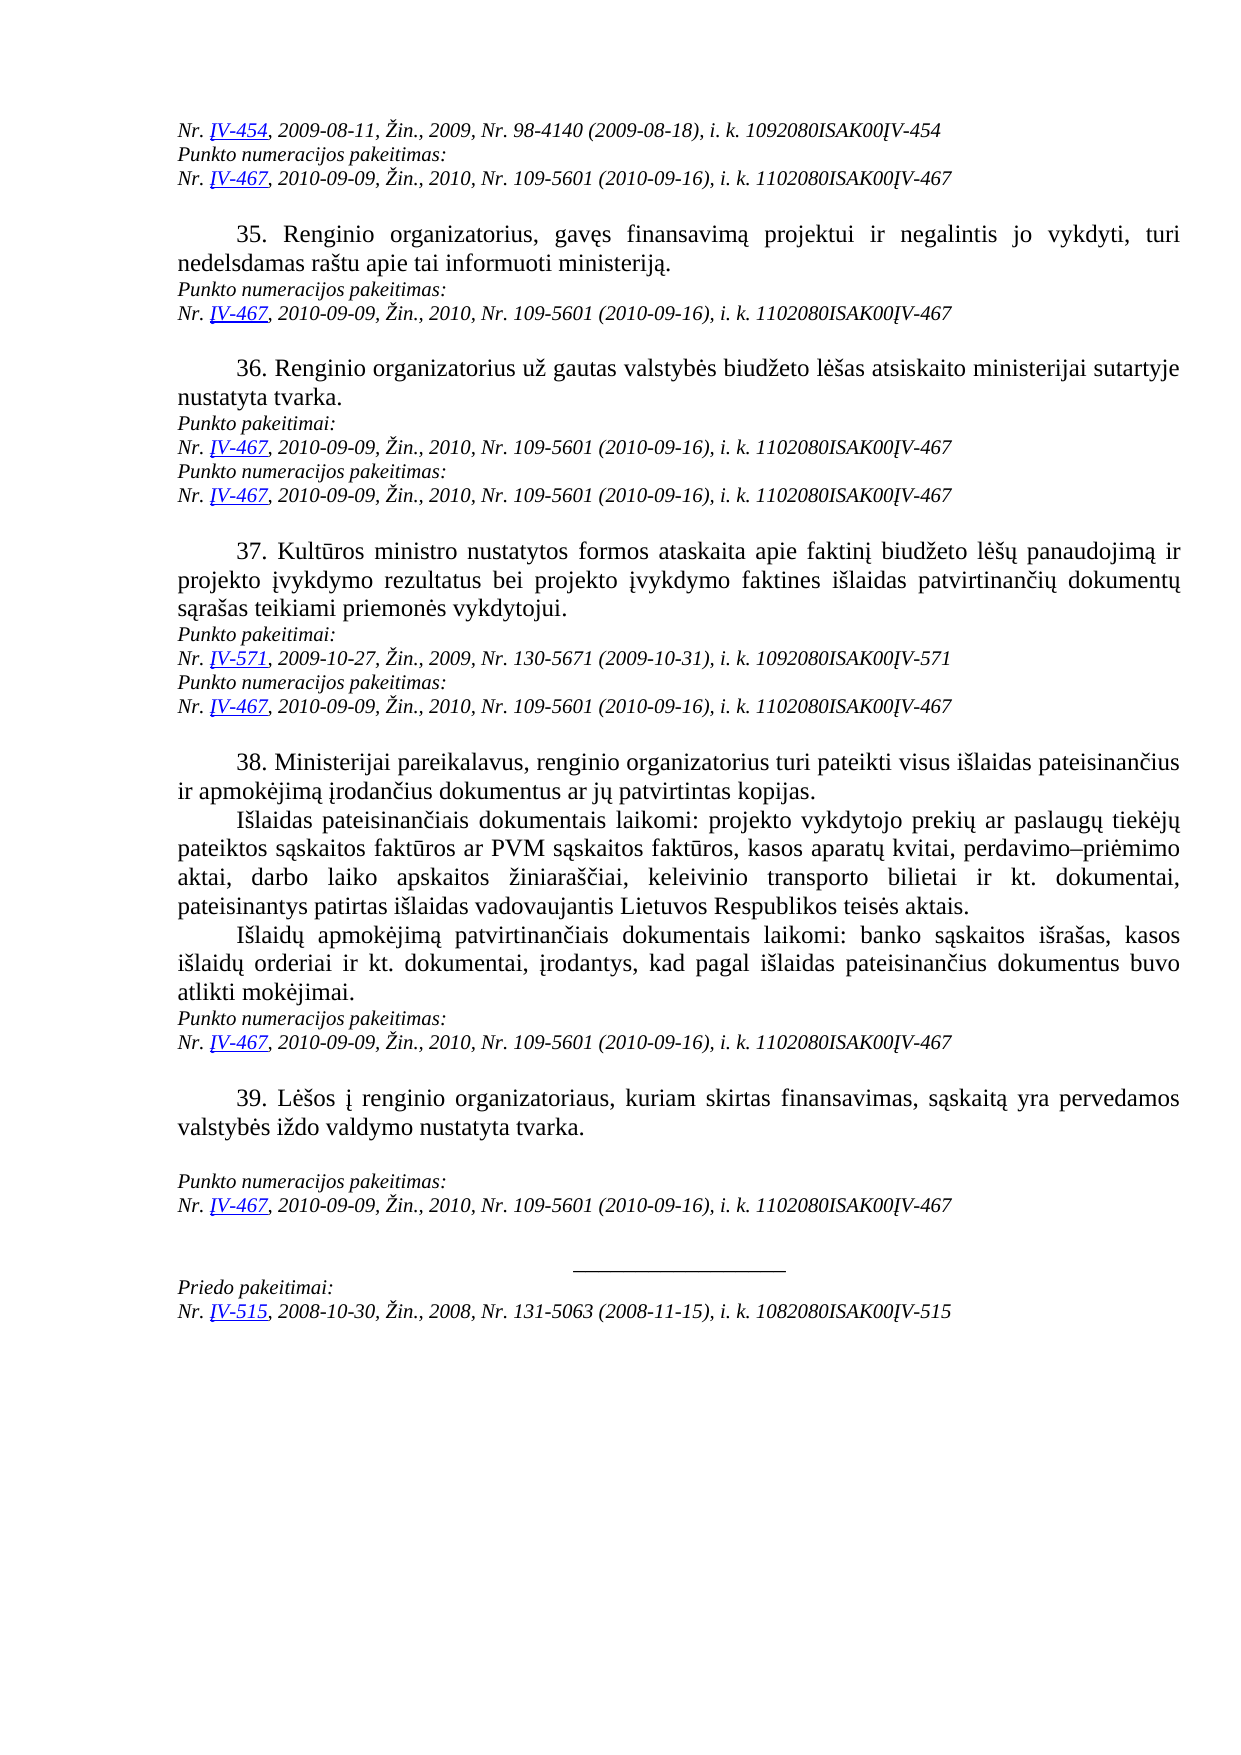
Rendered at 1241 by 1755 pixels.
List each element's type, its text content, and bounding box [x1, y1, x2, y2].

text Punkto numeracijos pakeitimas: [177, 277, 1181, 301]
text Punkto numeracijos pakeitimas: [177, 459, 1181, 483]
text _________________ [177, 1246, 1181, 1275]
text Punkto pakeitimai: [177, 622, 1181, 646]
text Punkto pakeitimai: [177, 411, 1181, 435]
text Nr. ĮV-571, 2009-10-27, Žin., 2009, Nr. 130-5671 (2009-10-31), i. k. 1092080ISAK00ĮV-571 [177, 646, 1181, 670]
text Išlaidas pateisinančiais dokumentais laikomi: projekto vykdytojo prekių ar paslaugų tiekėjų pateiktos sąskaitos faktūros ar PVM sąskaitos faktūros, kasos aparatų kvitai, perdavimo–priėmimo aktai, darbo laiko apskaitos žiniaraščiai, keleivinio transporto bilietai ir kt. dokumentai, pateisinantys patirtas išlaidas vadovaujantis Lietuvos Respublikos teisės aktais. [177, 805, 1181, 920]
text 38. Ministerijai pareikalavus, renginio organizatorius turi pateikti visus išlaidas pateisinančius ir apmokėjimą įrodančius dokumentus ar jų patvirtintas kopijas. [177, 747, 1181, 805]
text Nr. ĮV-467, 2010-09-09, Žin., 2010, Nr. 109-5601 (2010-09-16), i. k. 1102080ISAK00ĮV-467 [177, 301, 1181, 325]
text Nr. ĮV-467, 2010-09-09, Žin., 2010, Nr. 109-5601 (2010-09-16), i. k. 1102080ISAK00ĮV-467 [177, 166, 1181, 190]
text Nr. ĮV-467, 2010-09-09, Žin., 2010, Nr. 109-5601 (2010-09-16), i. k. 1102080ISAK00ĮV-467 [177, 694, 1181, 718]
text Punkto numeracijos pakeitimas: [177, 670, 1181, 694]
text Nr. ĮV-515, 2008-10-30, Žin., 2008, Nr. 131-5063 (2008-11-15), i. k. 1082080ISAK00ĮV-515 [177, 1299, 1181, 1323]
text Nr. ĮV-454, 2009-08-11, Žin., 2009, Nr. 98-4140 (2009-08-18), i. k. 1092080ISAK00ĮV-454 [177, 118, 1181, 142]
text Nr. ĮV-467, 2010-09-09, Žin., 2010, Nr. 109-5601 (2010-09-16), i. k. 1102080ISAK00ĮV-467 [177, 1030, 1181, 1054]
text Išlaidų apmokėjimą patvirtinančiais dokumentais laikomi: banko sąskaitos išrašas, kasos išlaidų orderiai ir kt. dokumentai, įrodantys, kad pagal išlaidas pateisinančius dokumentus buvo atlikti mokėjimai. [177, 920, 1181, 1006]
text 36. Renginio organizatorius už gautas valstybės biudžeto lėšas atsiskaito ministerijai sutartyje nustatyta tvarka. [177, 353, 1181, 411]
text 39. Lėšos į renginio organizatoriaus, kuriam skirtas finansavimas, sąskaitą yra pervedamos valstybės iždo valdymo nustatyta tvarka. [177, 1083, 1181, 1140]
text Nr. ĮV-467, 2010-09-09, Žin., 2010, Nr. 109-5601 (2010-09-16), i. k. 1102080ISAK00ĮV-467 [177, 483, 1181, 507]
text Punkto numeracijos pakeitimas: [177, 1006, 1181, 1030]
text Nr. ĮV-467, 2010-09-09, Žin., 2010, Nr. 109-5601 (2010-09-16), i. k. 1102080ISAK00ĮV-467 [177, 1193, 1181, 1217]
text Punkto numeracijos pakeitimas: [177, 142, 1181, 166]
text Nr. ĮV-467, 2010-09-09, Žin., 2010, Nr. 109-5601 (2010-09-16), i. k. 1102080ISAK00ĮV-467 [177, 435, 1181, 459]
text Punkto numeracijos pakeitimas: [177, 1169, 1181, 1193]
text 37. Kultūros ministro nustatytos formos ataskaita apie faktinį biudžeto lėšų panaudojimą ir projekto įvykdymo rezultatus bei projekto įvykdymo faktines išlaidas patvirtinančių dokumentų sąrašas teikiami priemonės vykdytojui. [177, 536, 1181, 622]
text Priedo pakeitimai: [177, 1275, 1181, 1299]
text 35. Renginio organizatorius, gavęs finansavimą projektui ir negalintis jo vykdyti, turi nedelsdamas raštu apie tai informuoti ministeriją. [177, 219, 1181, 277]
